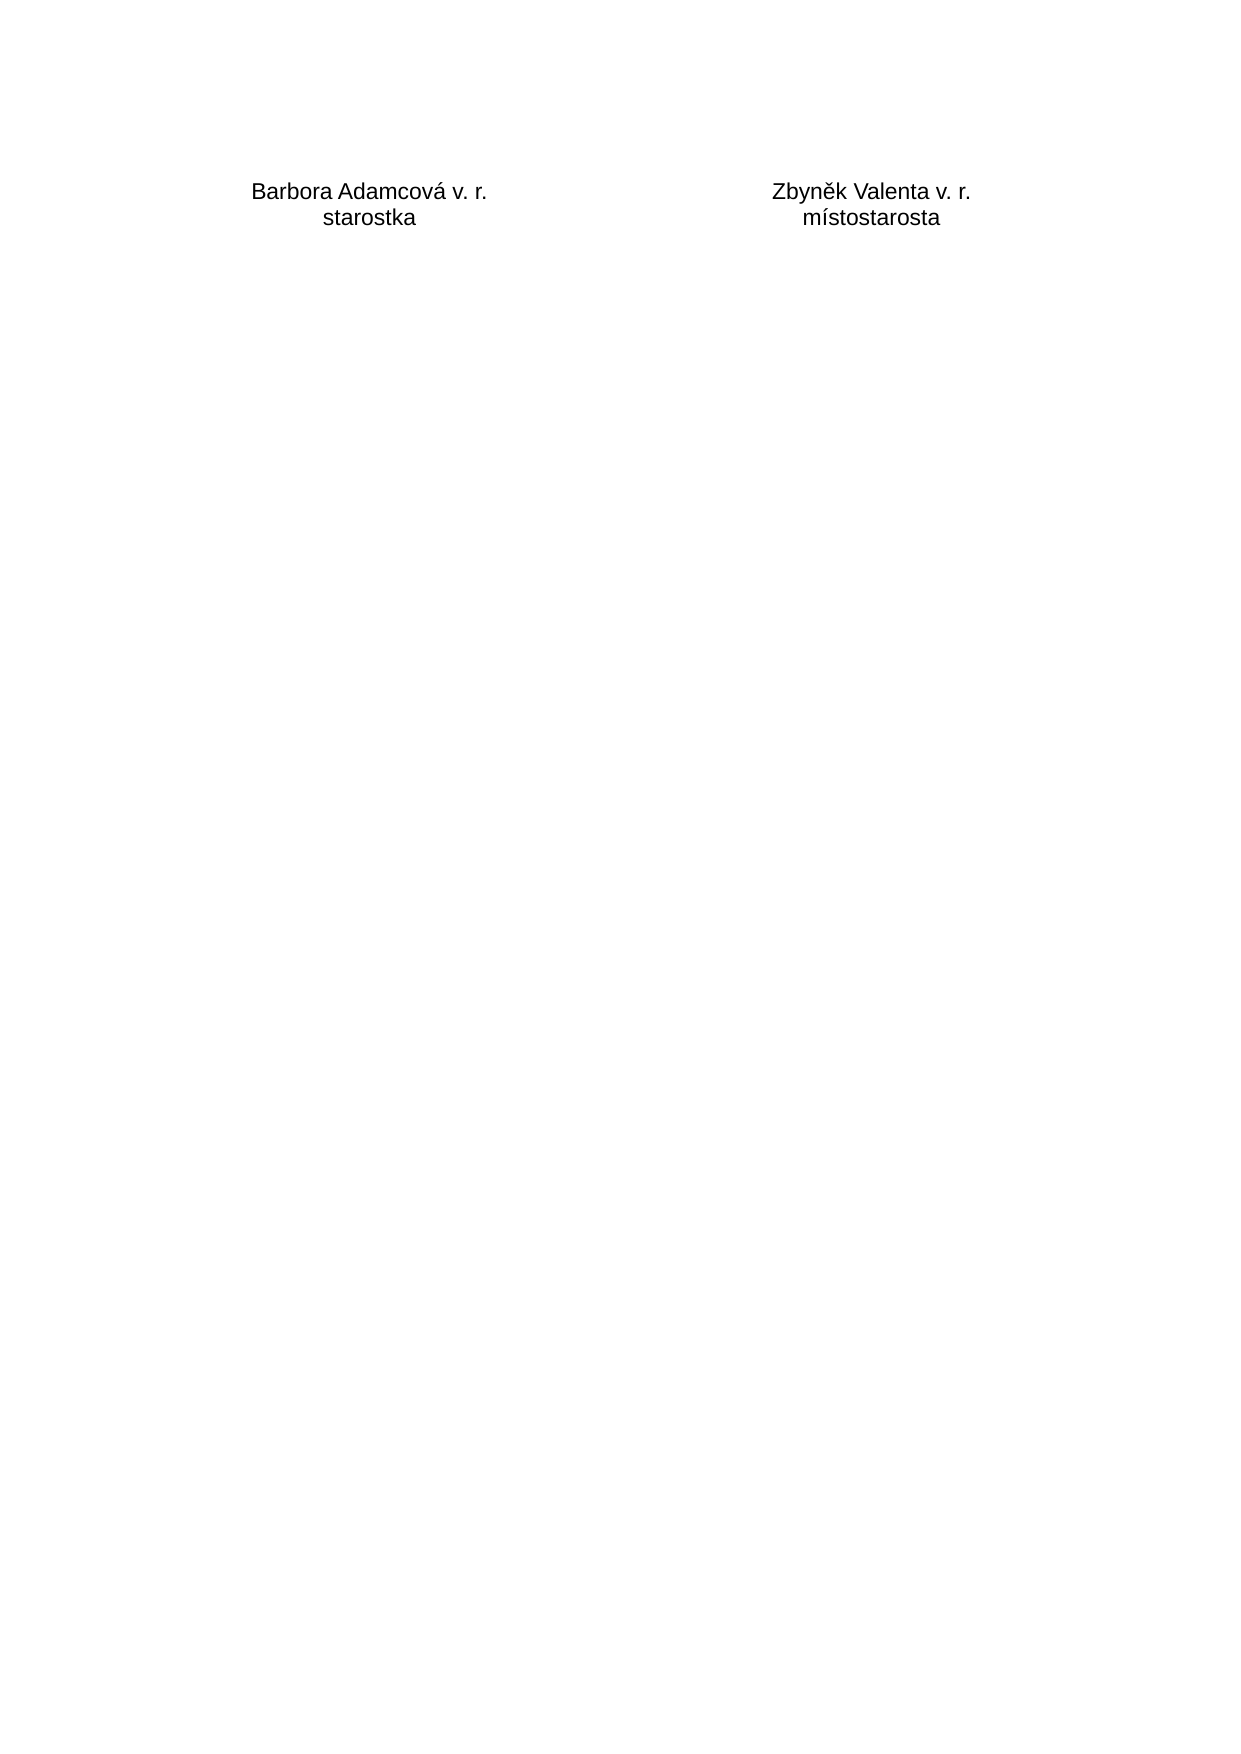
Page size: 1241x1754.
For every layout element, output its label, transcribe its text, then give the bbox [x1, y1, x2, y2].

table_header Barbora Adamcová v. r. starostka [118, 118, 620, 236]
table_cell [118, 236, 620, 354]
table_cell [620, 236, 1122, 354]
table_header Zbyněk Valenta v. r. místostarosta [620, 118, 1122, 236]
